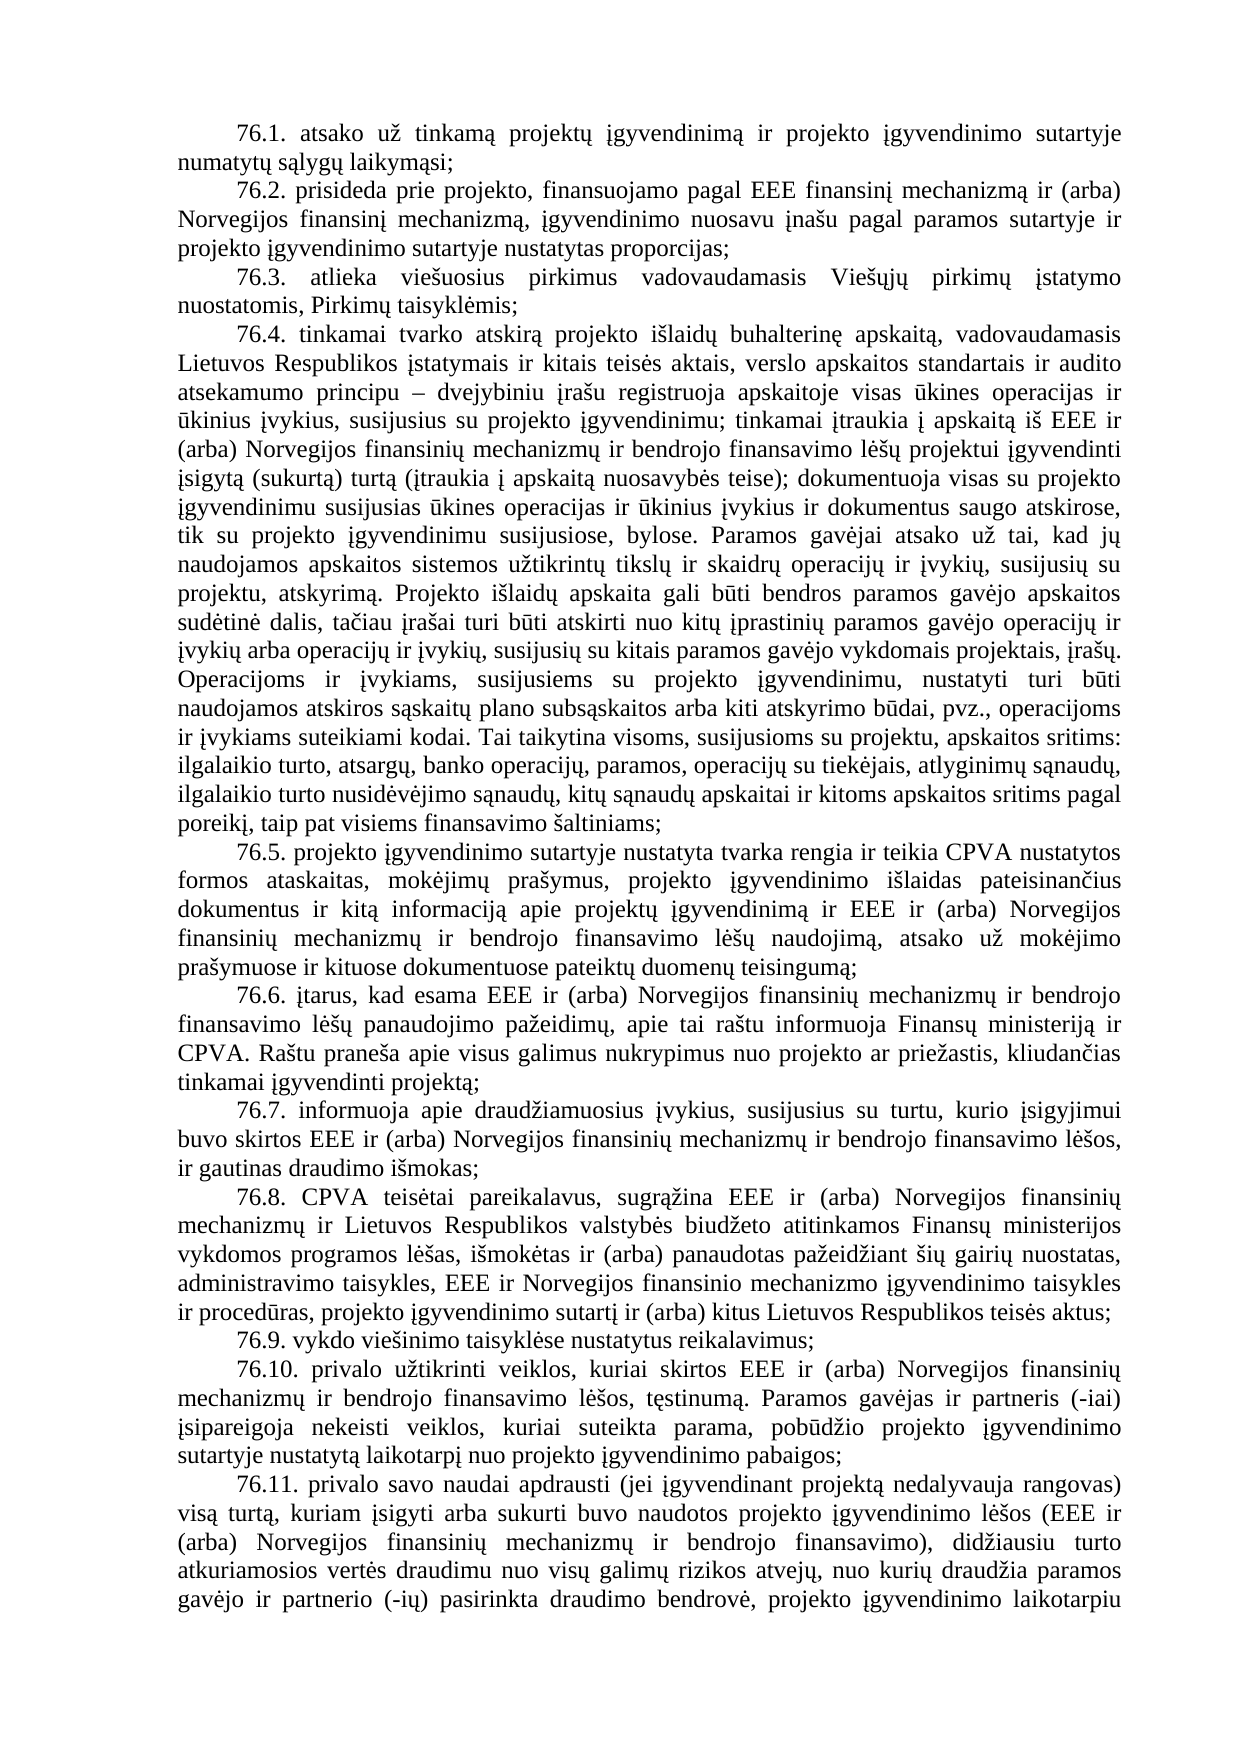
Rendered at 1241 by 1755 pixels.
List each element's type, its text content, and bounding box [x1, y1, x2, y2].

text 76.8. CPVA teisėtai pareikalavus, sugrąžina EEE ir (arba) Norvegijos finansinių mechanizmų ir Lietuvos Respublikos valstybės biudžeto atitinkamos Finansų ministerijos vykdomos programos lėšas, išmokėtas ir (arba) panaudotas pažeidžiant šių gairių nuostatas, administravimo taisykles, EEE ir Norvegijos finansinio mechanizmo įgyvendinimo taisykles ir procedūras, projekto įgyvendinimo sutartį ir (arba) kitus Lietuvos Respublikos teisės aktus; [177, 1182, 1122, 1326]
text 76.1. atsako už tinkamą projektų įgyvendinimą ir projekto įgyvendinimo sutartyje numatytų sąlygų laikymąsi; [177, 118, 1122, 176]
text 76.10. privalo užtikrinti veiklos, kuriai skirtos EEE ir (arba) Norvegijos finansinių mechanizmų ir bendrojo finansavimo lėšos, tęstinumą. Paramos gavėjas ir partneris (-iai) įsipareigoja nekeisti veiklos, kuriai suteikta parama, pobūdžio projekto įgyvendinimo sutartyje nustatytą laikotarpį nuo projekto įgyvendinimo pabaigos; [177, 1354, 1122, 1469]
text 76.2. prisideda prie projekto, finansuojamo pagal EEE finansinį mechanizmą ir (arba) Norvegijos finansinį mechanizmą, įgyvendinimo nuosavu įnašu pagal paramos sutartyje ir projekto įgyvendinimo sutartyje nustatytas proporcijas; [177, 176, 1122, 262]
text 76.5. projekto įgyvendinimo sutartyje nustatyta tvarka rengia ir teikia CPVA nustatytos formos ataskaitas, mokėjimų prašymus, projekto įgyvendinimo išlaidas pateisinančius dokumentus ir kitą informaciją apie projektų įgyvendinimą ir EEE ir (arba) Norvegijos finansinių mechanizmų ir bendrojo finansavimo lėšų naudojimą, atsako už mokėjimo prašymuose ir kituose dokumentuose pateiktų duomenų teisingumą; [177, 837, 1122, 981]
text 76.9. vykdo viešinimo taisyklėse nustatytus reikalavimus; [177, 1326, 1122, 1354]
text 76.4. tinkamai tvarko atskirą projekto išlaidų buhalterinę apskaitą, vadovaudamasis Lietuvos Respublikos įstatymais ir kitais teisės aktais, verslo apskaitos standartais ir audito atsekamumo principu – dvejybiniu įrašu registruoja apskaitoje visas ūkines operacijas ir ūkinius įvykius, susijusius su projekto įgyvendinimu; tinkamai įtraukia į apskaitą iš EEE ir (arba) Norvegijos finansinių mechanizmų ir bendrojo finansavimo lėšų projektui įgyvendinti įsigytą (sukurtą) turtą (įtraukia į apskaitą nuosavybės teise); dokumentuoja visas su projekto įgyvendinimu susijusias ūkines operacijas ir ūkinius įvykius ir dokumentus saugo atskirose, tik su projekto įgyvendinimu susijusiose, bylose. Paramos gavėjai atsako už tai, kad jų naudojamos apskaitos sistemos užtikrintų tikslų ir skaidrų operacijų ir įvykių, susijusių su projektu, atskyrimą. Projekto išlaidų apskaita gali būti bendros paramos gavėjo apskaitos sudėtinė dalis, tačiau įrašai turi būti atskirti nuo kitų įprastinių paramos gavėjo operacijų ir įvykių arba operacijų ir įvykių, susijusių su kitais paramos gavėjo vykdomais projektais, įrašų. Operacijoms ir įvykiams, susijusiems su projekto įgyvendinimu, nustatyti turi būti naudojamos atskiros sąskaitų plano subsąskaitos arba kiti atskyrimo būdai, pvz., operacijoms ir įvykiams suteikiami kodai. Tai taikytina visoms, susijusioms su projektu, apskaitos sritims: ilgalaikio turto, atsargų, banko operacijų, paramos, operacijų su tiekėjais, atlyginimų sąnaudų, ilgalaikio turto nusidėvėjimo sąnaudų, kitų sąnaudų apskaitai ir kitoms apskaitos sritims pagal poreikį, taip pat visiems finansavimo šaltiniams; [177, 319, 1122, 837]
text 76.3. atlieka viešuosius pirkimus vadovaudamasis Viešųjų pirkimų įstatymo nuostatomis, Pirkimų taisyklėmis; [177, 262, 1122, 319]
text 76.7. informuoja apie draudžiamuosius įvykius, susijusius su turtu, kurio įsigyjimui buvo skirtos EEE ir (arba) Norvegijos finansinių mechanizmų ir bendrojo finansavimo lėšos, ir gautinas draudimo išmokas; [177, 1096, 1122, 1182]
text 76.6. įtarus, kad esama EEE ir (arba) Norvegijos finansinių mechanizmų ir bendrojo finansavimo lėšų panaudojimo pažeidimų, apie tai raštu informuoja Finansų ministeriją ir CPVA. Raštu praneša apie visus galimus nukrypimus nuo projekto ar priežastis, kliudančias tinkamai įgyvendinti projektą; [177, 981, 1122, 1096]
text 76.11. privalo savo naudai apdrausti (jei įgyvendinant projektą nedalyvauja rangovas) visą turtą, kuriam įsigyti arba sukurti buvo naudotos projekto įgyvendinimo lėšos (EEE ir (arba) Norvegijos finansinių mechanizmų ir bendrojo finansavimo), didžiausiu turto atkuriamosios vertės draudimu nuo visų galimų rizikos atvejų, nuo kurių draudžia paramos gavėjo ir partnerio (-ių) pasirinkta draudimo bendrovė, projekto įgyvendinimo laikotarpiu [177, 1469, 1122, 1613]
